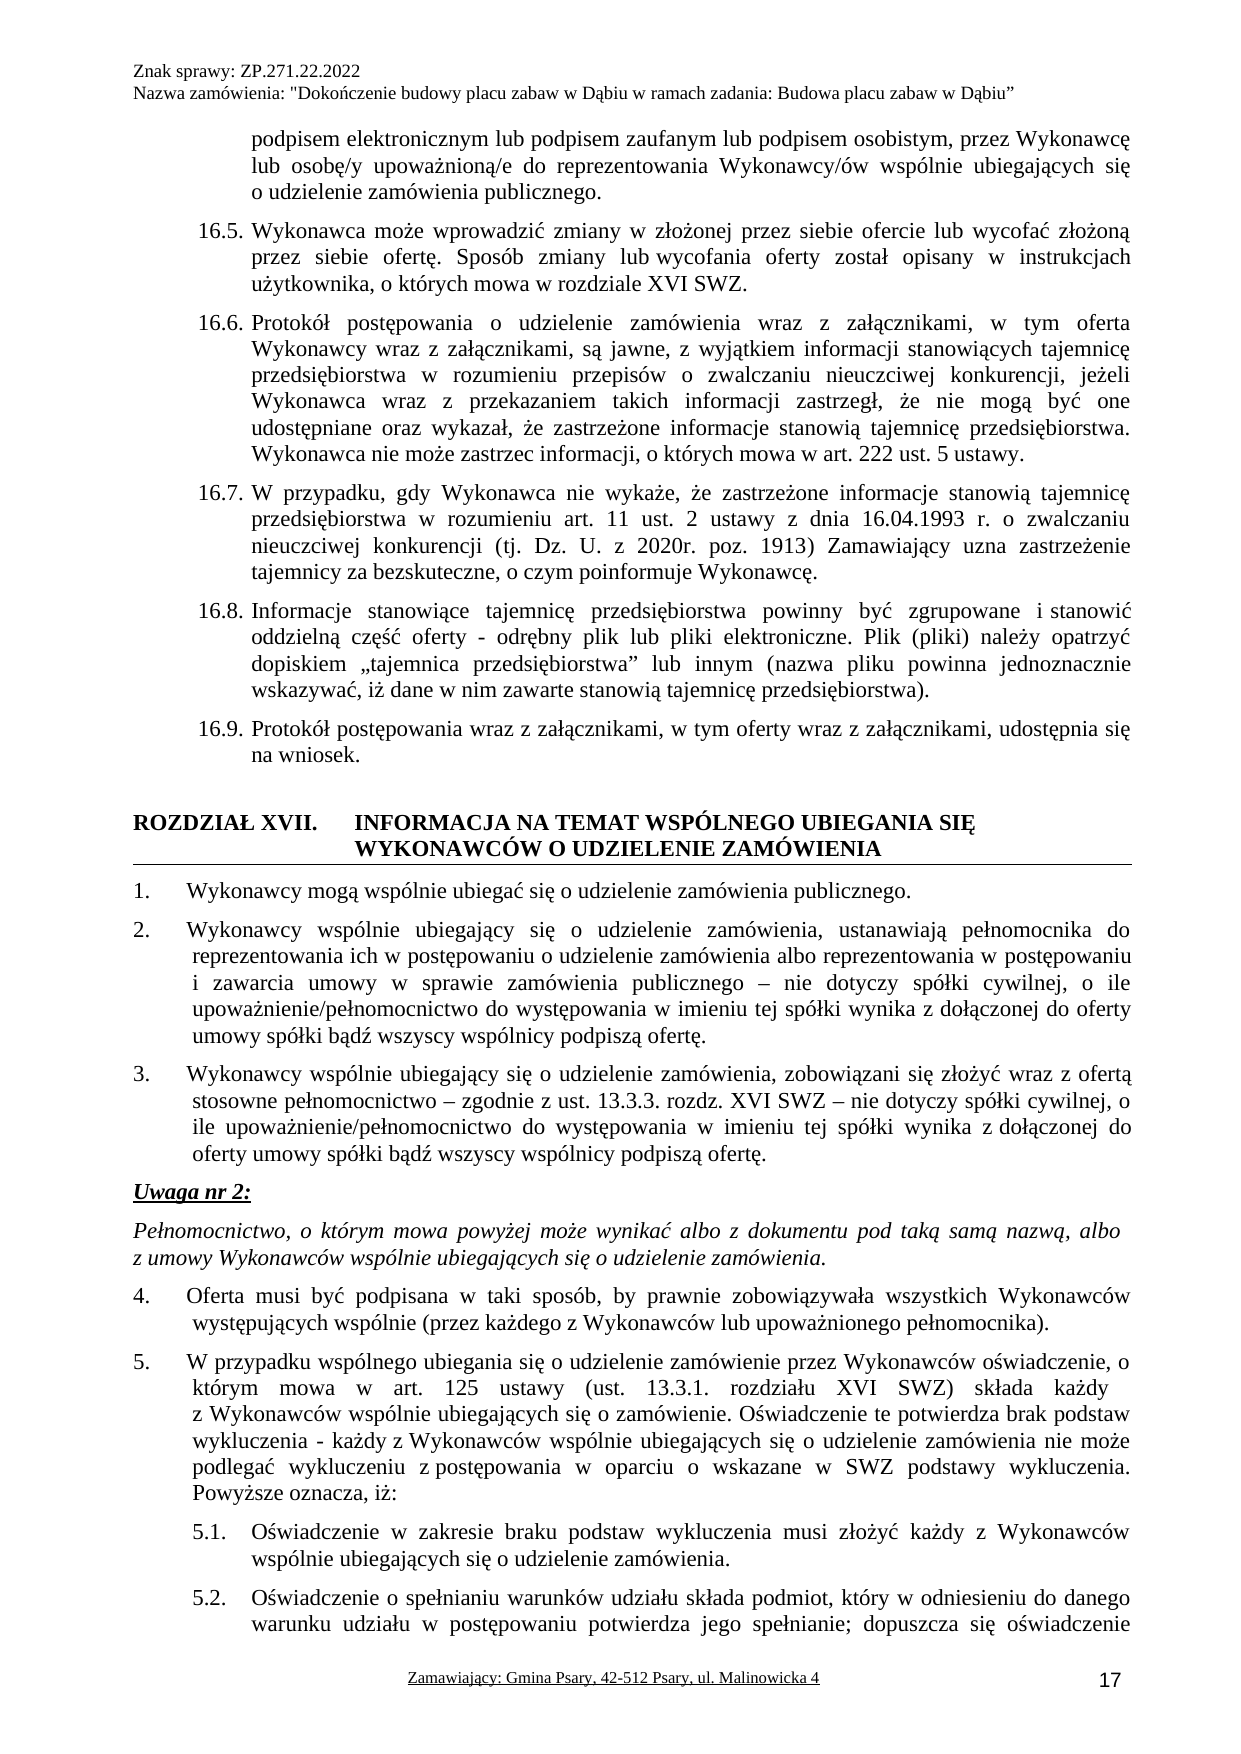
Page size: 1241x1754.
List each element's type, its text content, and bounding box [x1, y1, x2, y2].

list Protokół postępowania o udzielenie zamówienia wraz z załącznikami, w tym oferta Wykonawcy wraz z załącznikami, są jawne, z wyjątkiem informacji stanowiących tajemnicę przedsiębiorstwa w rozumieniu przepisów o zwalczaniu nieuczciwej konkurencji, jeżeli Wykonawca wraz z przekazaniem takich informacji zastrzegł, że nie mogą być one udostępniane oraz wykazał, że zastrzeżone informacje stanowią tajemnicę przedsiębiorstwa. Wykonawca nie może zastrzec informacji, o których mowa w art. 222 ust. 5 ustawy. [192, 308, 1132, 467]
list Informacje stanowiące tajemnicę przedsiębiorstwa powinny być zgrupowane i stanowić oddzielną część oferty - odrębny plik lub pliki elektroniczne. Plik (pliki) należy opatrzyć dopiskiem „tajemnica przedsiębiorstwa” lub innym (nazwa pliku powinna jednoznacznie wskazywać, iż dane w nim zawarte stanowią tajemnicę przedsiębiorstwa). [192, 597, 1132, 702]
list Wykonawcy mogą wspólnie ubiegać się o udzielenie zamówienia publicznego. [133, 877, 1132, 904]
list podpisem elektronicznym lub podpisem zaufanym lub podpisem osobistym, przez Wykonawcę lub osobę/y upoważnioną/e do reprezentowania Wykonawcy/ów wspólnie ubiegających się o udzielenie zamówienia publicznego. [192, 125, 1132, 204]
list Wykonawca może wprowadzić zmiany w złożonej przez siebie ofercie lub wycofać złożoną przez siebie ofertę. Sposób zmiany lub wycofania oferty został opisany w instrukcjach użytkownika, o których mowa w rozdziale XVI SWZ. [192, 217, 1132, 296]
list W przypadku wspólnego ubiegania się o udzielenie zamówienie przez Wykonawców oświadczenie, o którym mowa w art. 125 ustawy (ust. 13.3.1. rozdziału XVI SWZ) składa każdy z Wykonawców wspólnie ubiegających się o zamówienie. Oświadczenie te potwierdza brak podstaw wykluczenia - każdy z Wykonawców wspólnie ubiegających się o udzielenie zamówienia nie może podlegać wykluczeniu z postępowania w oparciu o wskazane w SWZ podstawy wykluczenia. Powyższe oznacza, iż: [133, 1348, 1132, 1506]
text Uwaga nr 2: [133, 1178, 1132, 1205]
text Pełnomocnictwo, o którym mowa powyżej może wynikać albo z dokumentu pod taką samą nazwą, albo z umowy Wykonawców wspólnie ubiegających się o udzielenie zamówienia. [133, 1217, 1132, 1270]
text ROZDZIAŁ XVII. INFORMACJA NA TEMAT WSPÓLNEGO UBIEGANIA SIĘ WYKONAWCÓW O UDZIELENIE ZAMÓWIENIA [133, 809, 1132, 864]
list Oświadczenie w zakresie braku podstaw wykluczenia musi złożyć każdy z Wykonawców wspólnie ubiegających się o udzielenie zamówienia. [192, 1518, 1132, 1571]
list Wykonawcy wspólnie ubiegający się o udzielenie zamówienia, zobowiązani się złożyć wraz z ofertą stosowne pełnomocnictwo – zgodnie z ust. 13.3.3. rozdz. XVI SWZ – nie dotyczy spółki cywilnej, o ile upoważnienie/pełnomocnictwo do występowania w imieniu tej spółki wynika z dołączonej do oferty umowy spółki bądź wszyscy wspólnicy podpiszą ofertę. [133, 1061, 1132, 1166]
list Protokół postępowania wraz z załącznikami, w tym oferty wraz z załącznikami, udostępnia się na wniosek. [192, 715, 1132, 768]
list Wykonawcy wspólnie ubiegający się o udzielenie zamówienia, ustanawiają pełnomocnika do reprezentowania ich w postępowaniu o udzielenie zamówienia albo reprezentowania w postępowaniu i zawarcia umowy w sprawie zamówienia publicznego – nie dotyczy spółki cywilnej, o ile upoważnienie/pełnomocnictwo do występowania w imieniu tej spółki wynika z dołączonej do oferty umowy spółki bądź wszyscy wspólnicy podpiszą ofertę. [133, 916, 1132, 1048]
list Oferta musi być podpisana w taki sposób, by prawnie zobowiązywała wszystkich Wykonawców występujących wspólnie (przez każdego z Wykonawców lub upoważnionego pełnomocnika). [133, 1282, 1132, 1335]
list W przypadku, gdy Wykonawca nie wykaże, że zastrzeżone informacje stanowią tajemnicę przedsiębiorstwa w rozumieniu art. 11 ust. 2 ustawy z dnia 16.04.1993 r. o zwalczaniu nieuczciwej konkurencji (tj. Dz. U. z 2020r. poz. 1913) Zamawiający uzna zastrzeżenie tajemnicy za bezskuteczne, o czym poinformuje Wykonawcę. [192, 479, 1132, 584]
list Oświadczenie o spełnianiu warunków udziału składa podmiot, który w odniesieniu do danego warunku udziału w postępowaniu potwierdza jego spełnianie; dopuszcza się oświadczenie [192, 1583, 1132, 1636]
